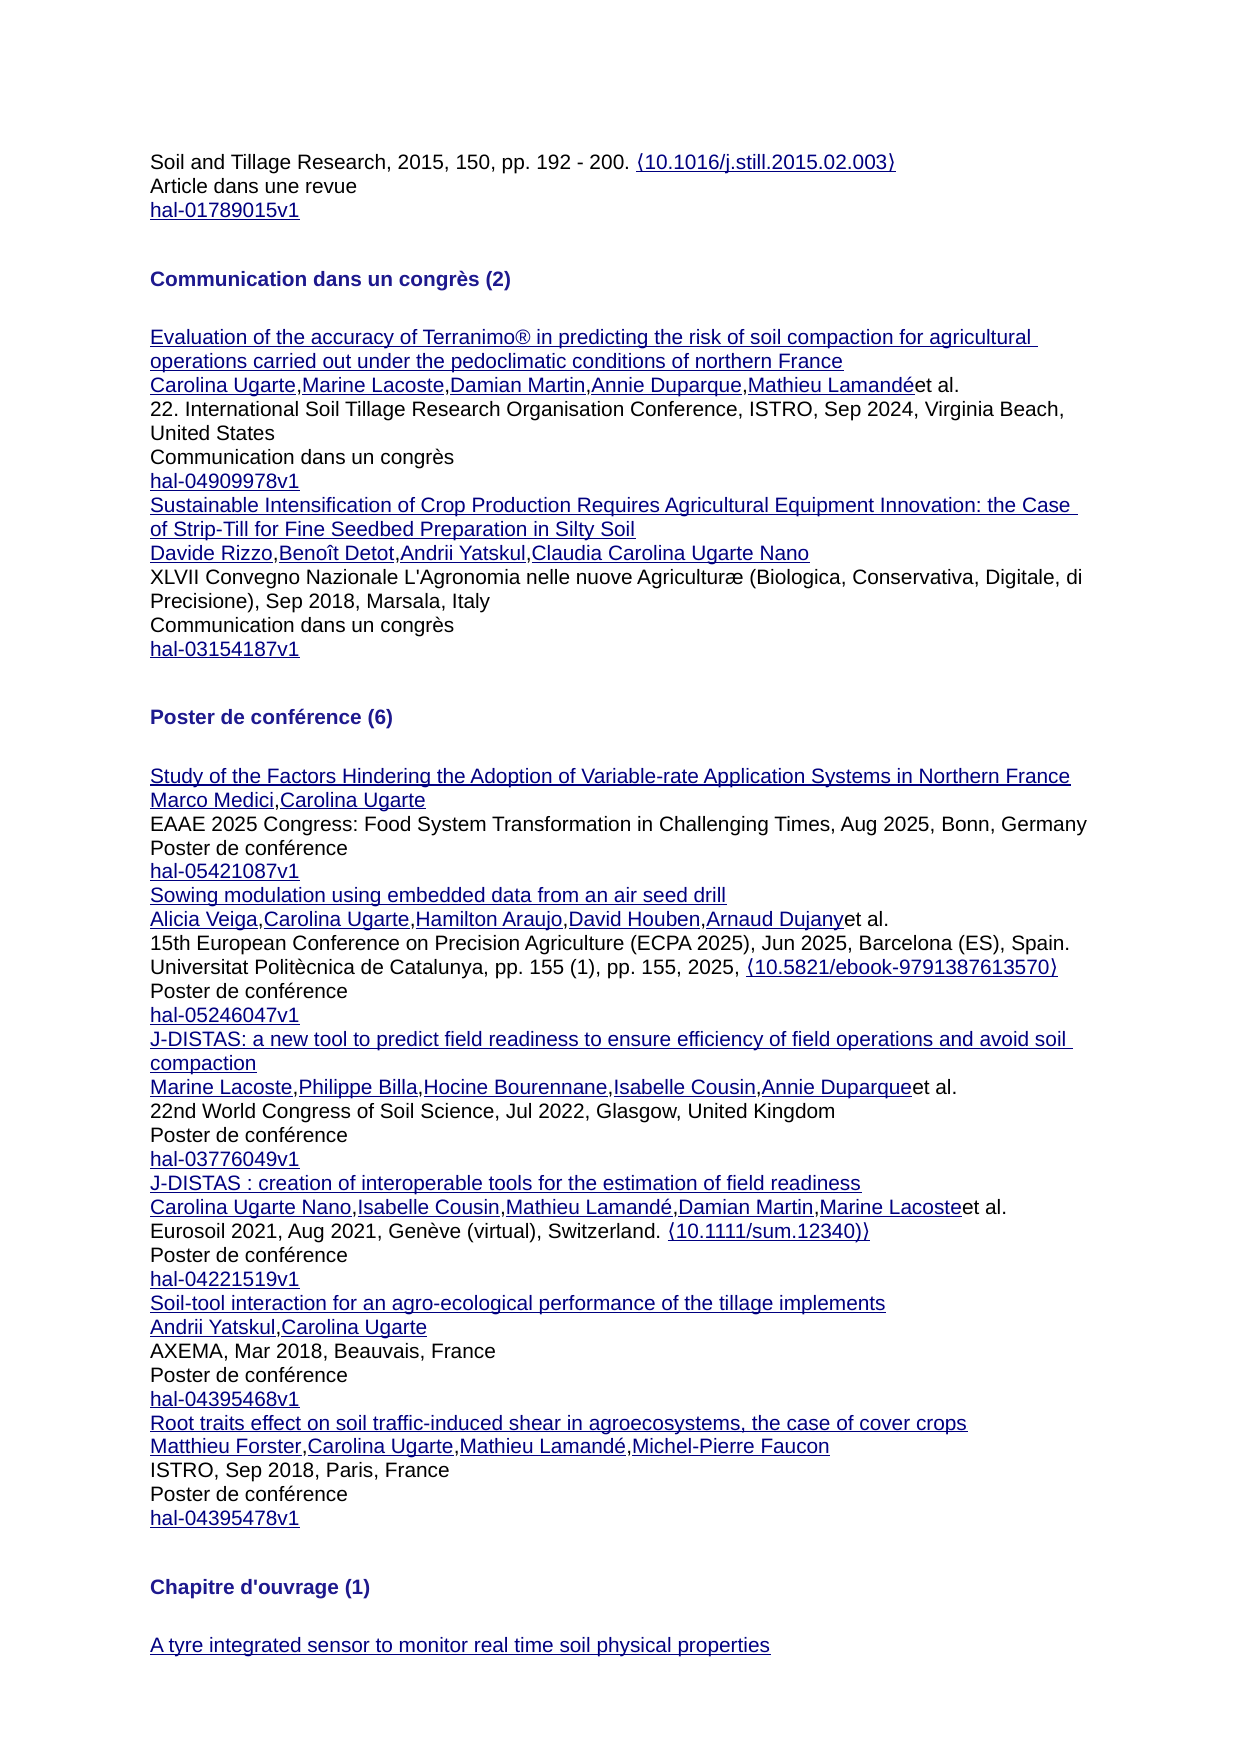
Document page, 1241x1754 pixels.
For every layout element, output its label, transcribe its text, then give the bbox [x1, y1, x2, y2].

table_header A tyre integrated sensor to monitor real time soil physical properties [150, 1633, 1090, 1657]
table_header Study of the Factors Hindering the Adoption of Variable-rate Application Systems in Northern France Marco Medici,Carolina Ugarte EAAE 2025 Congress: Food System Transformation in Challenging Times, Aug 2025, Bonn, Germany Poster de conférence hal-05421087v1 [150, 764, 1090, 883]
table_cell Soil-tool interaction for an agro-ecological performance of the tillage implements Andrii Yatskul,Carolina Ugarte AXEMA, Mar 2018, Beauvais, France Poster de conférence hal-04395468v1 [150, 1291, 1090, 1410]
table_cell Sowing modulation using embedded data from an air seed drill Alicia Veiga,Carolina Ugarte,Hamilton Araujo,David Houben,Arnaud Dujanyet al. 15th European Conference on Precision Agriculture (ECPA 2025), Jun 2025, Barcelona (ES), Spain. Universitat Politècnica de Catalunya, pp. 155 (1), pp. 155, 2025, ⟨10.5821/ebook-9791387613570⟩ Poster de conférence hal-05246047v1 [150, 883, 1090, 1027]
table_cell J-DISTAS: a new tool to predict field readiness to ensure efficiency of field operations and avoid soil compaction Marine Lacoste,Philippe Billa,Hocine Bourennane,Isabelle Cousin,Annie Duparqueet al. 22nd World Congress of Soil Science, Jul 2022, Glasgow, United Kingdom Poster de conférence hal-03776049v1 [150, 1027, 1090, 1171]
table_cell Soil and Tillage Research, 2015, 150, pp. 192 - 200. ⟨10.1016/j.still.2015.02.003⟩ Article dans une revue hal-01789015v1 [150, 150, 1090, 222]
table_cell Sustainable Intensification of Crop Production Requires Agricultural Equipment Innovation: the Case of Strip-Till for Fine Seedbed Preparation in Silty Soil Davide Rizzo,Benoît Detot,Andrii Yatskul,Claudia Carolina Ugarte Nano XLVII Convegno Nazionale L'Agronomia nelle nuove Agriculturæ (Biologica, Conservativa, Digitale, di Precisione), Sep 2018, Marsala, Italy Communication dans un congrès hal-03154187v1 [150, 493, 1090, 660]
table_header Evaluation of the accuracy of Terranimo® in predicting the risk of soil compaction for agricultural operations carried out under the pedoclimatic conditions of northern France Carolina Ugarte,Marine Lacoste,Damian Martin,Annie Duparque,Mathieu Lamandéet al. 22. International Soil Tillage Research Organisation Conference, ISTRO, Sep 2024, Virginia Beach, United States Communication dans un congrès hal-04909978v1 [150, 325, 1090, 493]
table_cell J-DISTAS : creation of interoperable tools for the estimation of field readiness Carolina Ugarte Nano,Isabelle Cousin,Mathieu Lamandé,Damian Martin,Marine Lacosteet al. Eurosoil 2021, Aug 2021, Genève (virtual), Switzerland. ⟨10.1111/sum.12340)⟩ Poster de conférence hal-04221519v1 [150, 1171, 1090, 1291]
subtitle Poster de conférence (6) [150, 705, 1090, 729]
table_cell Root traits effect on soil traffic-induced shear in agroecosystems, the case of cover crops Matthieu Forster,Carolina Ugarte,Mathieu Lamandé,Michel-Pierre Faucon ISTRO, Sep 2018, Paris, France Poster de conférence hal-04395478v1 [150, 1410, 1090, 1530]
subtitle Chapitre d'ouvrage (1) [150, 1575, 1090, 1599]
subtitle Communication dans un congrès (2) [150, 267, 1090, 291]
